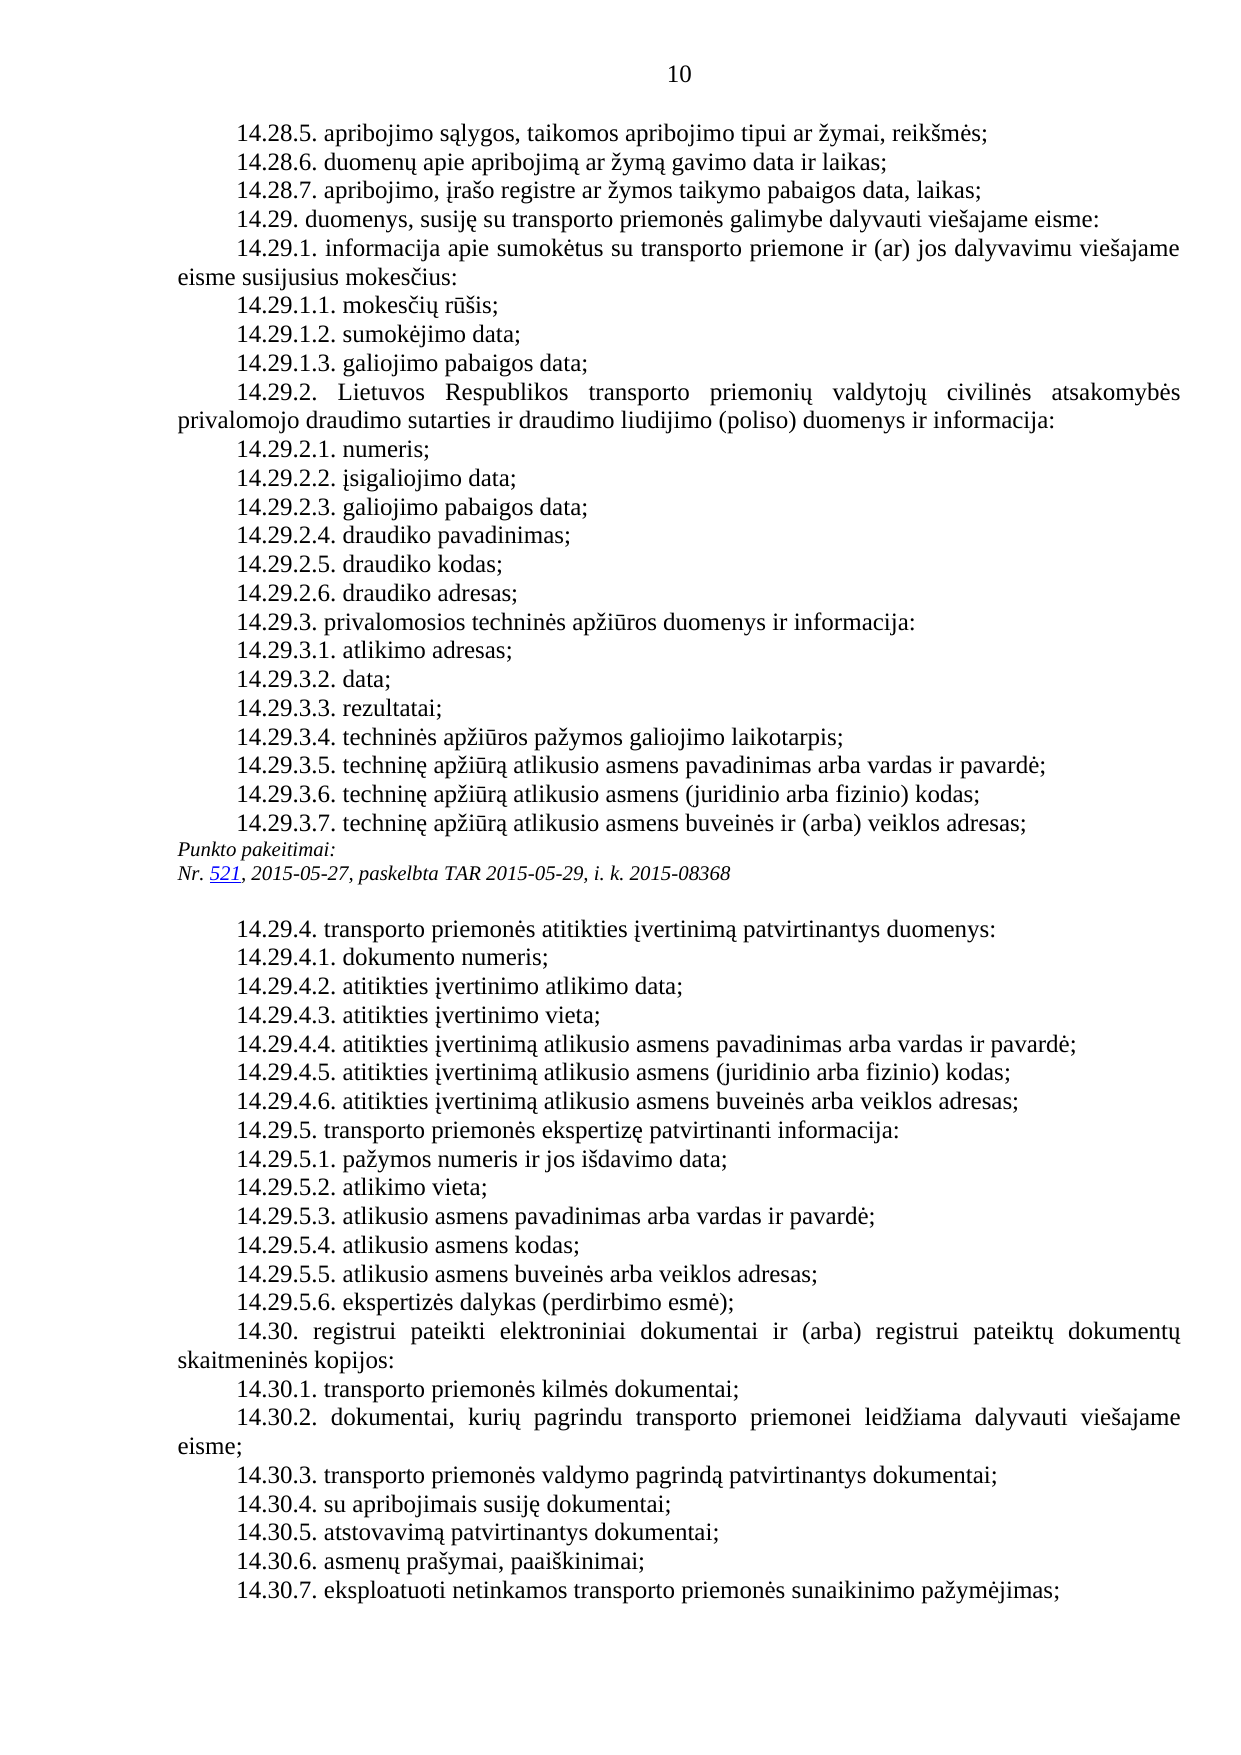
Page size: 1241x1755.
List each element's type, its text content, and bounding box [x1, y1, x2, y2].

text 14.29.4.4. atitikties įvertinimą atlikusio asmens pavadinimas arba vardas ir pavardė; [177, 1029, 1181, 1057]
text 14.28.5. apribojimo sąlygos, taikomos apribojimo tipui ar žymai, reikšmės; [177, 118, 1181, 147]
text 14.29.1.3. galiojimo pabaigos data; [177, 348, 1181, 377]
text 14.29.3.5. techninę apžiūrą atlikusio asmens pavadinimas arba vardas ir pavardė; [177, 751, 1181, 779]
text 14.29. duomenys, susiję su transporto priemonės galimybe dalyvauti viešajame eisme: [177, 204, 1181, 233]
text 14.29.2.3. galiojimo pabaigos data; [177, 492, 1181, 521]
text 14.29.4.6. atitikties įvertinimą atlikusio asmens buveinės arba veiklos adresas; [177, 1086, 1181, 1115]
text 14.29.3. privalomosios techninės apžiūros duomenys ir informacija: [177, 607, 1181, 636]
text 14.29.2.1. numeris; [177, 434, 1181, 463]
text 14.29.4.2. atitikties įvertinimo atlikimo data; [177, 971, 1181, 1000]
text 14.29.5.1. pažymos numeris ir jos išdavimo data; [177, 1144, 1181, 1172]
text 14.29.3.2. data; [177, 664, 1181, 693]
text 14.30.4. su apribojimais susiję dokumentai; [177, 1489, 1181, 1517]
text 14.29.3.7. techninę apžiūrą atlikusio asmens buveinės ir (arba) veiklos adresas; [177, 808, 1181, 837]
text 14.29.5.5. atlikusio asmens buveinės arba veiklos adresas; [177, 1259, 1181, 1287]
text 14.30. registrui pateikti elektroniniai dokumentai ir (arba) registrui pateiktų dokumentų skaitmeninės kopijos: [177, 1316, 1181, 1374]
text 14.29.1.1. mokesčių rūšis; [177, 291, 1181, 319]
text 14.29.2.4. draudiko pavadinimas; [177, 521, 1181, 549]
text 14.29.5.3. atlikusio asmens pavadinimas arba vardas ir pavardė; [177, 1201, 1181, 1230]
text 14.29.4.1. dokumento numeris; [177, 942, 1181, 971]
text 14.30.6. asmenų prašymai, paaiškinimai; [177, 1546, 1181, 1575]
text 14.29.1. informacija apie sumokėtus su transporto priemone ir (ar) jos dalyvavimu viešajame eisme susijusius mokesčius: [177, 233, 1181, 291]
text 14.30.2. dokumentai, kurių pagrindu transporto priemonei leidžiama dalyvauti viešajame eisme; [177, 1402, 1181, 1460]
text 14.29.2. Lietuvos Respublikos transporto priemonių valdytojų civilinės atsakomybės privalomojo draudimo sutarties ir draudimo liudijimo (poliso) duomenys ir informacija: [177, 377, 1181, 434]
text 14.29.4.3. atitikties įvertinimo vieta; [177, 1000, 1181, 1029]
text 14.29.3.3. rezultatai; [177, 693, 1181, 722]
text Nr. 521, 2015-05-27, paskelbta TAR 2015-05-29, i. k. 2015-08368 [177, 861, 1181, 885]
text 14.28.7. apribojimo, įrašo registre ar žymos taikymo pabaigos data, laikas; [177, 176, 1181, 204]
text 14.29.4. transporto priemonės atitikties įvertinimą patvirtinantys duomenys: [177, 914, 1181, 942]
text 14.29.2.2. įsigaliojimo data; [177, 463, 1181, 492]
text 14.29.5.4. atlikusio asmens kodas; [177, 1230, 1181, 1259]
text 14.29.1.2. sumokėjimo data; [177, 319, 1181, 348]
text 14.29.3.1. atlikimo adresas; [177, 636, 1181, 664]
text 14.30.1. transporto priemonės kilmės dokumentai; [177, 1374, 1181, 1402]
text 14.29.2.6. draudiko adresas; [177, 578, 1181, 607]
text 14.30.5. atstovavimą patvirtinantys dokumentai; [177, 1517, 1181, 1546]
text 14.29.5.2. atlikimo vieta; [177, 1172, 1181, 1201]
text 14.29.5. transporto priemonės ekspertizę patvirtinanti informacija: [177, 1115, 1181, 1144]
text 14.29.2.5. draudiko kodas; [177, 549, 1181, 578]
text 14.30.3. transporto priemonės valdymo pagrindą patvirtinantys dokumentai; [177, 1460, 1181, 1489]
text 14.30.7. eksploatuoti netinkamos transporto priemonės sunaikinimo pažymėjimas; [177, 1575, 1181, 1604]
text 14.29.3.4. techninės apžiūros pažymos galiojimo laikotarpis; [177, 722, 1181, 751]
text 14.29.3.6. techninę apžiūrą atlikusio asmens (juridinio arba fizinio) kodas; [177, 779, 1181, 808]
text Punkto pakeitimai: [177, 837, 1181, 861]
text 14.29.4.5. atitikties įvertinimą atlikusio asmens (juridinio arba fizinio) kodas; [177, 1057, 1181, 1086]
text 14.29.5.6. ekspertizės dalykas (perdirbimo esmė); [177, 1287, 1181, 1316]
text 14.28.6. duomenų apie apribojimą ar žymą gavimo data ir laikas; [177, 147, 1181, 176]
